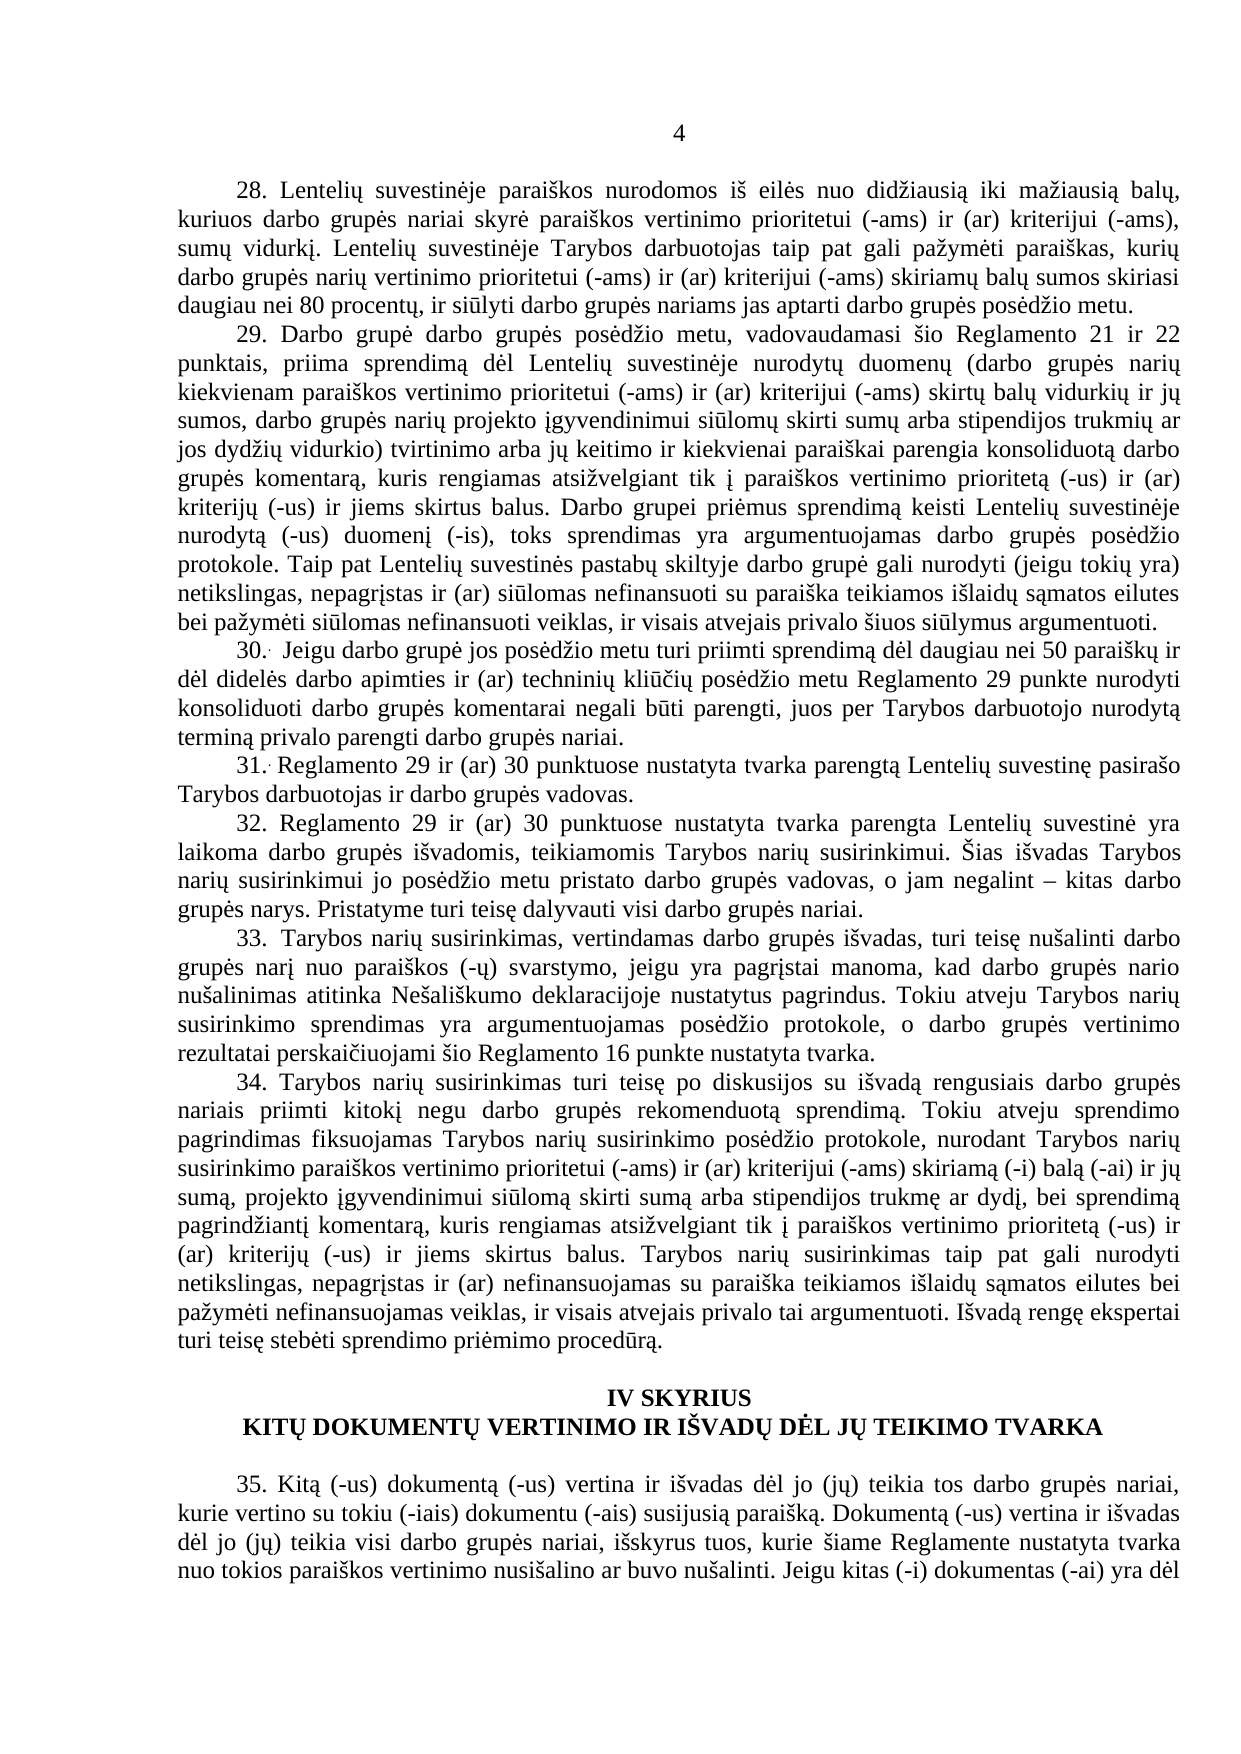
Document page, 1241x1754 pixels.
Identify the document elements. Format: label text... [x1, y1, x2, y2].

text 31.. Reglamento 29 ir (ar) 30 punktuose nustatyta tvarka parengtą Lentelių suvestinę pasirašo Tarybos darbuotojas ir darbo grupės vadovas. [177, 751, 1181, 808]
text 33. Tarybos narių susirinkimas, vertindamas darbo grupės išvadas, turi teisę nušalinti darbo grupės narį nuo paraiškos (-ų) svarstymo, jeigu yra pagrįstai manoma, kad darbo grupės nario nušalinimas atitinka Nešališkumo deklaracijoje nustatytus pagrindus. Tokiu atveju Tarybos narių susirinkimo sprendimas yra argumentuojamas posėdžio protokole, o darbo grupės vertinimo rezultatai perskaičiuojami šio Reglamento 16 punkte nustatyta tvarka. [177, 923, 1181, 1067]
text 35. Kitą (-us) dokumentą (-us) vertina ir išvadas dėl jo (jų) teikia tos darbo grupės nariai, kurie vertino su tokiu (-iais) dokumentu (-ais) susijusią paraišką. Dokumentą (-us) vertina ir išvadas dėl jo (jų) teikia visi darbo grupės nariai, išskyrus tuos, kurie šiame Reglamente nustatyta tvarka nuo tokios paraiškos vertinimo nusišalino ar buvo nušalinti. Jeigu kitas (-i) dokumentas (-ai) yra dėl [177, 1469, 1181, 1584]
text 28. Lentelių suvestinėje paraiškos nurodomos iš eilės nuo didžiausią iki mažiausią balų, kuriuos darbo grupės nariai skyrė paraiškos vertinimo prioritetui (-ams) ir (ar) kriterijui (-ams), sumų vidurkį. Lentelių suvestinėje Tarybos darbuotojas taip pat gali pažymėti paraiškas, kurių darbo grupės narių vertinimo prioritetui (-ams) ir (ar) kriterijui (-ams) skiriamų balų sumos skiriasi daugiau nei 80 procentų, ir siūlyti darbo grupės nariams jas aptarti darbo grupės posėdžio metu. [177, 176, 1181, 319]
text 29. Darbo grupė darbo grupės posėdžio metu, vadovaudamasi šio Reglamento 21 ir 22 punktais, priima sprendimą dėl Lentelių suvestinėje nurodytų duomenų (darbo grupės narių kiekvienam paraiškos vertinimo prioritetui (-ams) ir (ar) kriterijui (-ams) skirtų balų vidurkių ir jų sumos, darbo grupės narių projekto įgyvendinimui siūlomų skirti sumų arba stipendijos trukmių ar jos dydžių vidurkio) tvirtinimo arba jų keitimo ir kiekvienai paraiškai parengia konsoliduotą darbo grupės komentarą, kuris rengiamas atsižvelgiant tik į paraiškos vertinimo prioritetą (-us) ir (ar) kriterijų (-us) ir jiems skirtus balus. Darbo grupei priėmus sprendimą keisti Lentelių suvestinėje nurodytą (-us) duomenį (-is), toks sprendimas yra argumentuojamas darbo grupės posėdžio protokole. Taip pat Lentelių suvestinės pastabų skiltyje darbo grupė gali nurodyti (jeigu tokių yra) netikslingas, nepagrįstas ir (ar) siūlomas nefinansuoti su paraiška teikiamos išlaidų sąmatos eilutes bei pažymėti siūlomas nefinansuoti veiklas, ir visais atvejais privalo šiuos siūlymus argumentuoti. [177, 319, 1181, 636]
text IV SKYRIUS [177, 1383, 1181, 1412]
text 34. Tarybos narių susirinkimas turi teisę po diskusijos su išvadą rengusiais darbo grupės nariais priimti kitokį negu darbo grupės rekomenduotą sprendimą. Tokiu atveju sprendimo pagrindimas fiksuojamas Tarybos narių susirinkimo posėdžio protokole, nurodant Tarybos narių susirinkimo paraiškos vertinimo prioritetui (-ams) ir (ar) kriterijui (-ams) skiriamą (-i) balą (-ai) ir jų sumą, projekto įgyvendinimui siūlomą skirti sumą arba stipendijos trukmę ar dydį, bei sprendimą pagrindžiantį komentarą, kuris rengiamas atsižvelgiant tik į paraiškos vertinimo prioritetą (-us) ir (ar) kriterijų (-us) ir jiems skirtus balus. Tarybos narių susirinkimas taip pat gali nurodyti netikslingas, nepagrįstas ir (ar) nefinansuojamas su paraiška teikiamos išlaidų sąmatos eilutes bei pažymėti nefinansuojamas veiklas, ir visais atvejais privalo tai argumentuoti. Išvadą rengę ekspertai turi teisę stebėti sprendimo priėmimo procedūrą. [177, 1067, 1181, 1354]
text 32. Reglamento 29 ir (ar) 30 punktuose nustatyta tvarka parengta Lentelių suvestinė yra laikoma darbo grupės išvadomis, teikiamomis Tarybos narių susirinkimui. Šias išvadas Tarybos narių susirinkimui jo posėdžio metu pristato darbo grupės vadovas, o jam negalint – kitas darbo grupės narys. Pristatyme turi teisę dalyvauti visi darbo grupės nariai. [177, 808, 1181, 923]
text KITŲ DOKUMENTŲ VERTINIMO IR IŠVADŲ DĖL JŲ TEIKIMO TVARKA [177, 1412, 1181, 1441]
text 30.. Jeigu darbo grupė jos posėdžio metu turi priimti sprendimą dėl daugiau nei 50 paraiškų ir dėl didelės darbo apimties ir (ar) techninių kliūčių posėdžio metu Reglamento 29 punkte nurodyti konsoliduoti darbo grupės komentarai negali būti parengti, juos per Tarybos darbuotojo nurodytą terminą privalo parengti darbo grupės nariai. [177, 636, 1181, 751]
